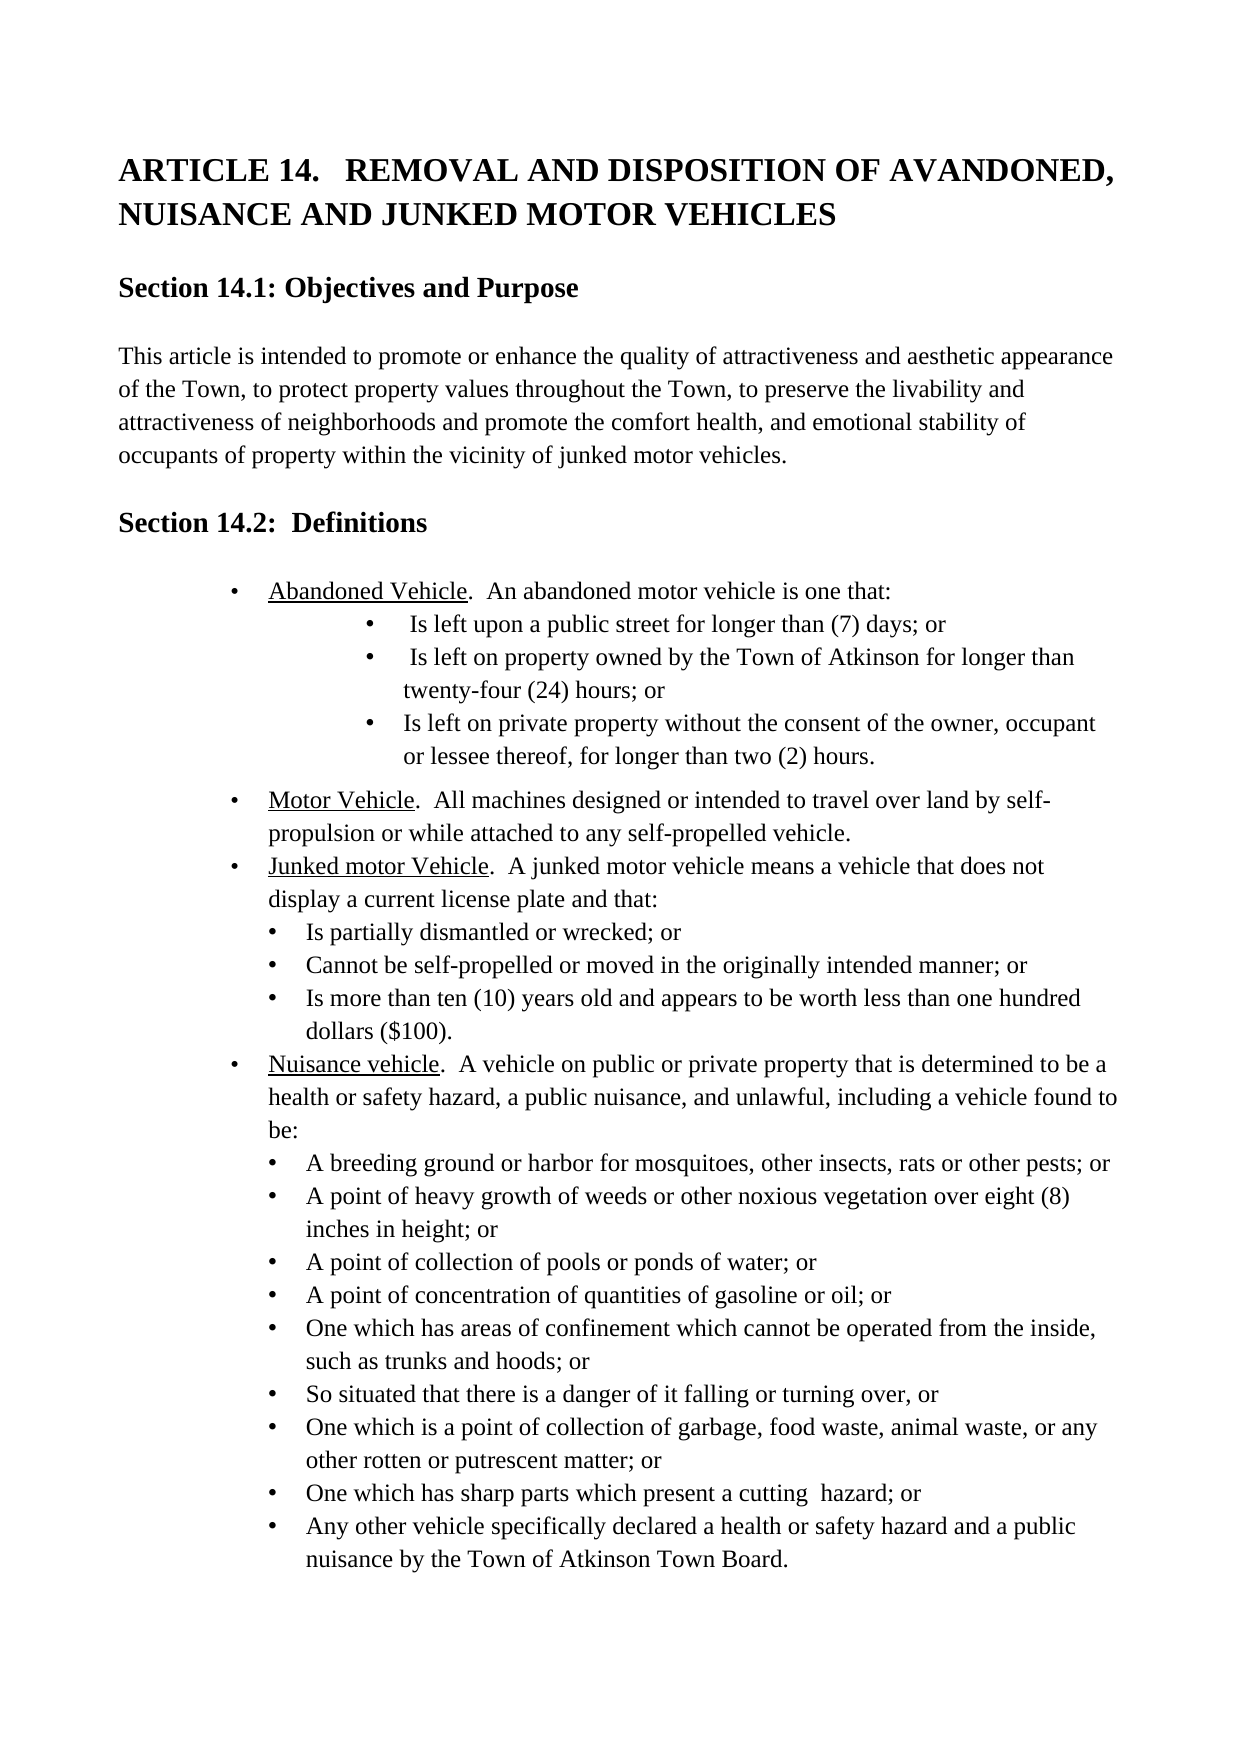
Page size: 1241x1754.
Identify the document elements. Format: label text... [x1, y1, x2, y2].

text Section 14.2: Definitions [118, 506, 1122, 539]
list Cannot be self-propelled or moved in the originally intended manner; or [268, 950, 1122, 979]
text This article is intended to promote or enhance the quality of attractiveness and aesthetic appearance of the Town, to protect property values throughout the Town, to preserve the livability and attractiveness of neighborhoods and promote the comfort health, and emotional stability of occupants of property within the vicinity of junked motor vehicles. [118, 341, 1122, 469]
list Is left upon a public street for longer than (7) days; or [366, 609, 1122, 638]
list Is more than ten (10) years old and appears to be worth less than one hundred dollars ($100). [268, 983, 1122, 1045]
list Junked motor Vehicle. A junked motor vehicle means a vehicle that does not display a current license plate and that: [231, 851, 1122, 913]
list A breeding ground or harbor for mosquitoes, other insects, rats or other pests; or [268, 1148, 1122, 1177]
list So situated that there is a danger of it falling or turning over, or [268, 1379, 1122, 1408]
list Is left on property owned by the Town of Atkinson for longer than twenty-four (24) hours; or [366, 642, 1122, 704]
list Is left on private property without the consent of the owner, occupant or lessee thereof, for longer than two (2) hours. [366, 708, 1122, 770]
list Any other vehicle specifically declared a health or safety hazard and a public nuisance by the Town of Atkinson Town Board. [268, 1511, 1122, 1573]
list Is partially dismantled or wrecked; or [268, 917, 1122, 946]
list A point of collection of pools or ponds of water; or [268, 1247, 1122, 1276]
text ARTICLE 14. REMOVAL AND DISPOSITION OF AVANDONED, NUISANCE AND JUNKED MOTOR VEHICLES [118, 150, 1122, 233]
list One which has sharp parts which present a cutting hazard; or [268, 1478, 1122, 1507]
list A point of concentration of quantities of gasoline or oil; or [268, 1280, 1122, 1309]
list Motor Vehicle. All machines designed or intended to travel over land by self-propulsion or while attached to any self-propelled vehicle. [231, 785, 1122, 847]
list One which has areas of confinement which cannot be operated from the inside, such as trunks and hoods; or [268, 1313, 1122, 1375]
list Nuisance vehicle. A vehicle on public or private property that is determined to be a health or safety hazard, a public nuisance, and unlawful, including a vehicle found to be: [231, 1049, 1122, 1144]
text Section 14.1: Objectives and Purpose [118, 271, 1122, 304]
list A point of heavy growth of weeds or other noxious vegetation over eight (8) inches in height; or [268, 1181, 1122, 1243]
list One which is a point of collection of garbage, food waste, animal waste, or any other rotten or putrescent matter; or [268, 1412, 1122, 1474]
list Abandoned Vehicle. An abandoned motor vehicle is one that: [231, 576, 1122, 605]
